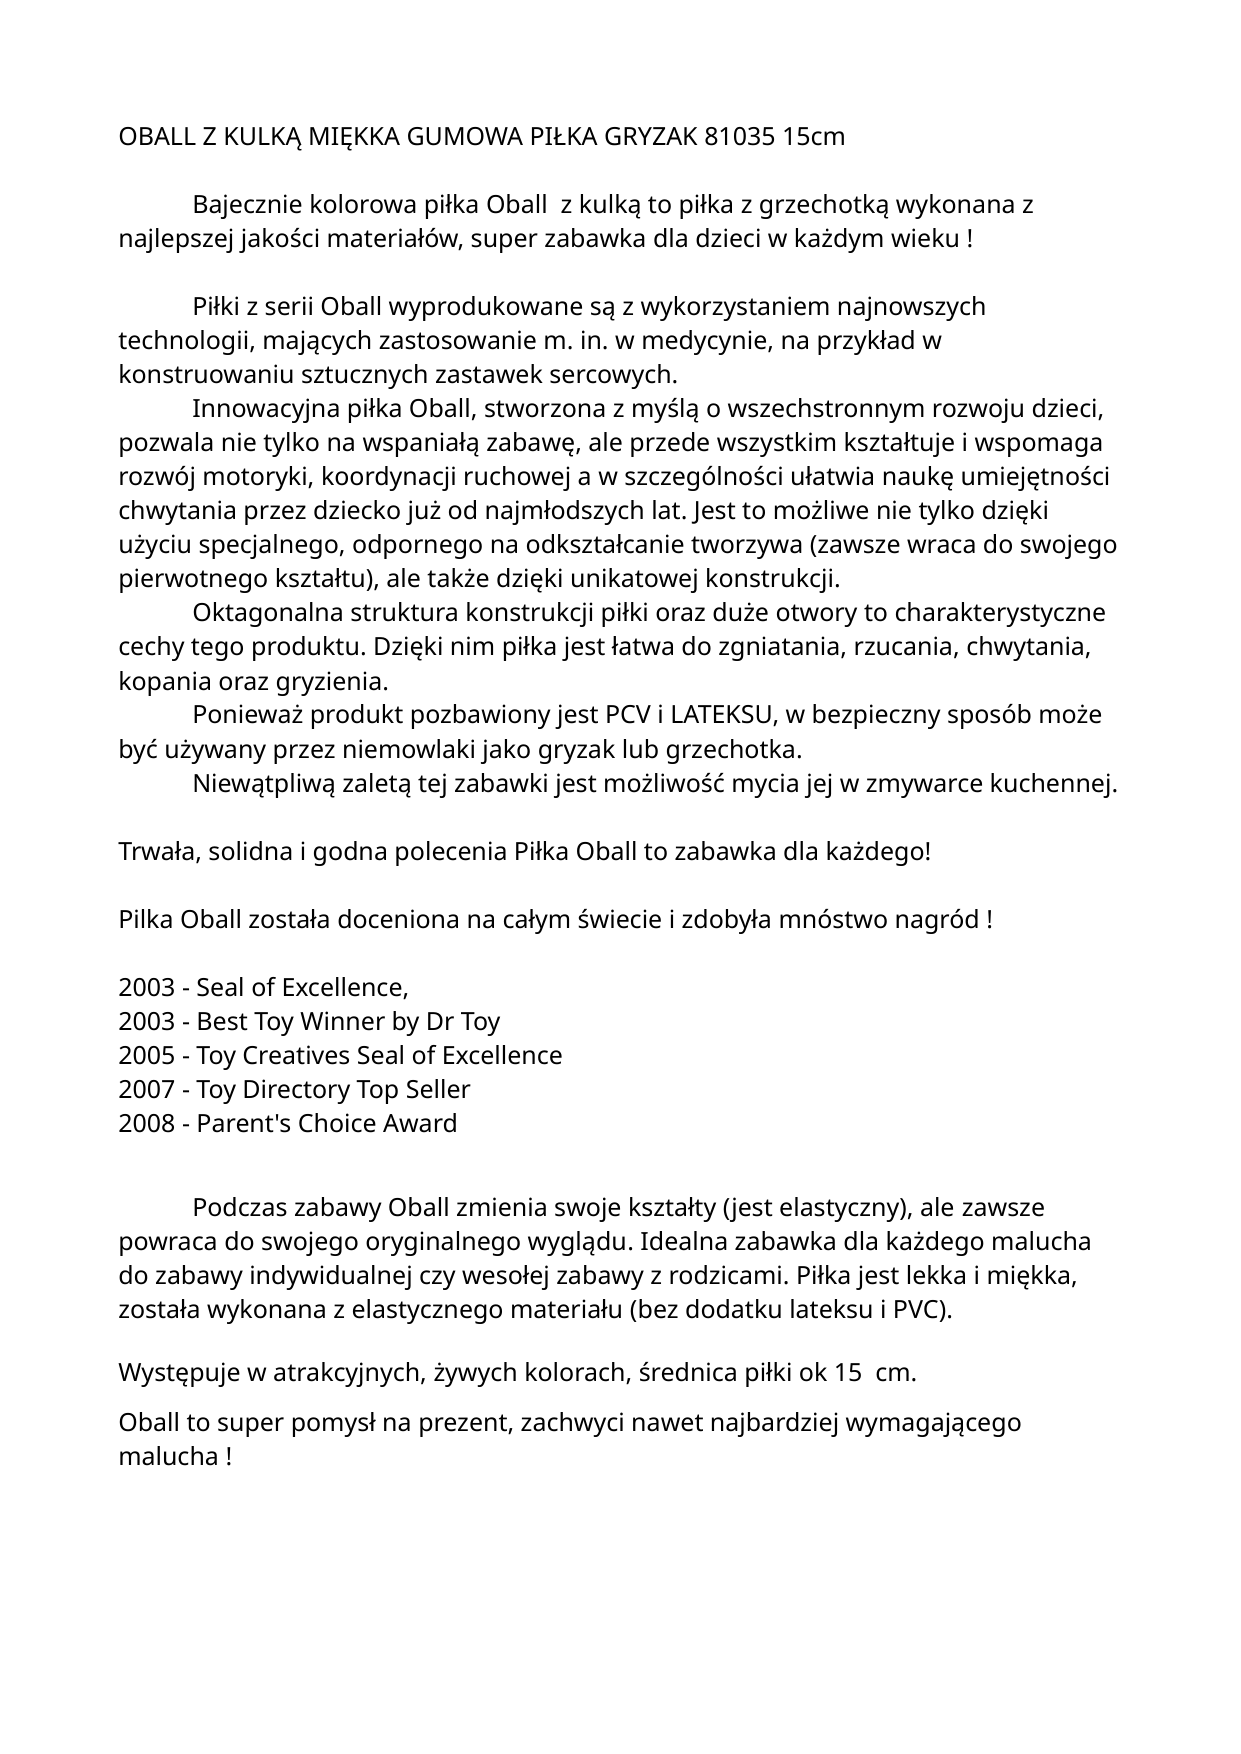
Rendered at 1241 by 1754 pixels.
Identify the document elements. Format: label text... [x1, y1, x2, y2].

text Niewątpliwą zaletą tej zabawki jest możliwość mycia jej w zmywarce kuchennej. [118, 765, 1122, 799]
text 2003 - Seal of Excellence, 2003 - Best Toy Winner by Dr Toy 2005 - Toy Creatives Seal of Excellence 2007 - Toy Directory Top Seller 2008 - Parent's Choice Award [118, 970, 1122, 1140]
text Innowacyjna piłka Oball, stworzona z myślą o wszechstronnym rozwoju dzieci, pozwala nie tylko na wspaniałą zabawę, ale przede wszystkim kształtuje i wspomaga rozwój motoryki, koordynacji ruchowej a w szczególności ułatwia naukę umiejętności chwytania przez dziecko już od najmłodszych lat. Jest to możliwe nie tylko dzięki użyciu specjalnego, odpornego na odkształcanie tworzywa (zawsze wraca do swojego pierwotnego kształtu), ale także dzięki unikatowej konstrukcji. [118, 391, 1122, 595]
text OBALL Z KULKĄ MIĘKKA GUMOWA PIŁKA GRYZAK 81035 15cm [118, 118, 1122, 152]
text Oktagonalna struktura konstrukcji piłki oraz duże otwory to charakterystyczne cechy tego produktu. Dzięki nim piłka jest łatwa do zgniatania, rzucania, chwytania, kopania oraz gryzienia. [118, 595, 1122, 697]
text Oball to super pomysł na prezent, zachwyci nawet najbardziej wymagającego malucha ! [118, 1404, 1122, 1472]
text Podczas zabawy Oball zmienia swoje kształty (jest elastyczny), ale zawsze powraca do swojego oryginalnego wyglądu. Idealna zabawka dla każdego malucha do zabawy indywidualnej czy wesołej zabawy z rodzicami. Piłka jest lekka i miękka, została wykonana z elastycznego materiału (bez dodatku lateksu i PVC). [118, 1190, 1122, 1326]
text Bajecznie kolorowa piłka Oball z kulką to piłka z grzechotką wykonana z najlepszej jakości materiałów, super zabawka dla dzieci w każdym wieku ! [118, 186, 1122, 254]
text Pilka Oball została doceniona na całym świecie i zdobyła mnóstwo nagród ! [118, 902, 1122, 936]
text Ponieważ produkt pozbawiony jest PCV i LATEKSU, w bezpieczny sposób może być używany przez niemowlaki jako gryzak lub grzechotka. [118, 697, 1122, 765]
text Piłki z serii Oball wyprodukowane są z wykorzystaniem najnowszych technologii, mających zastosowanie m. in. w medycynie, na przykład w konstruowaniu sztucznych zastawek sercowych. [118, 288, 1122, 391]
text Występuje w atrakcyjnych, żywych kolorach, średnica piłki ok 15 cm. [118, 1355, 1122, 1389]
text Trwała, solidna i godna polecenia Piłka Oball to zabawka dla każdego! [118, 833, 1122, 867]
